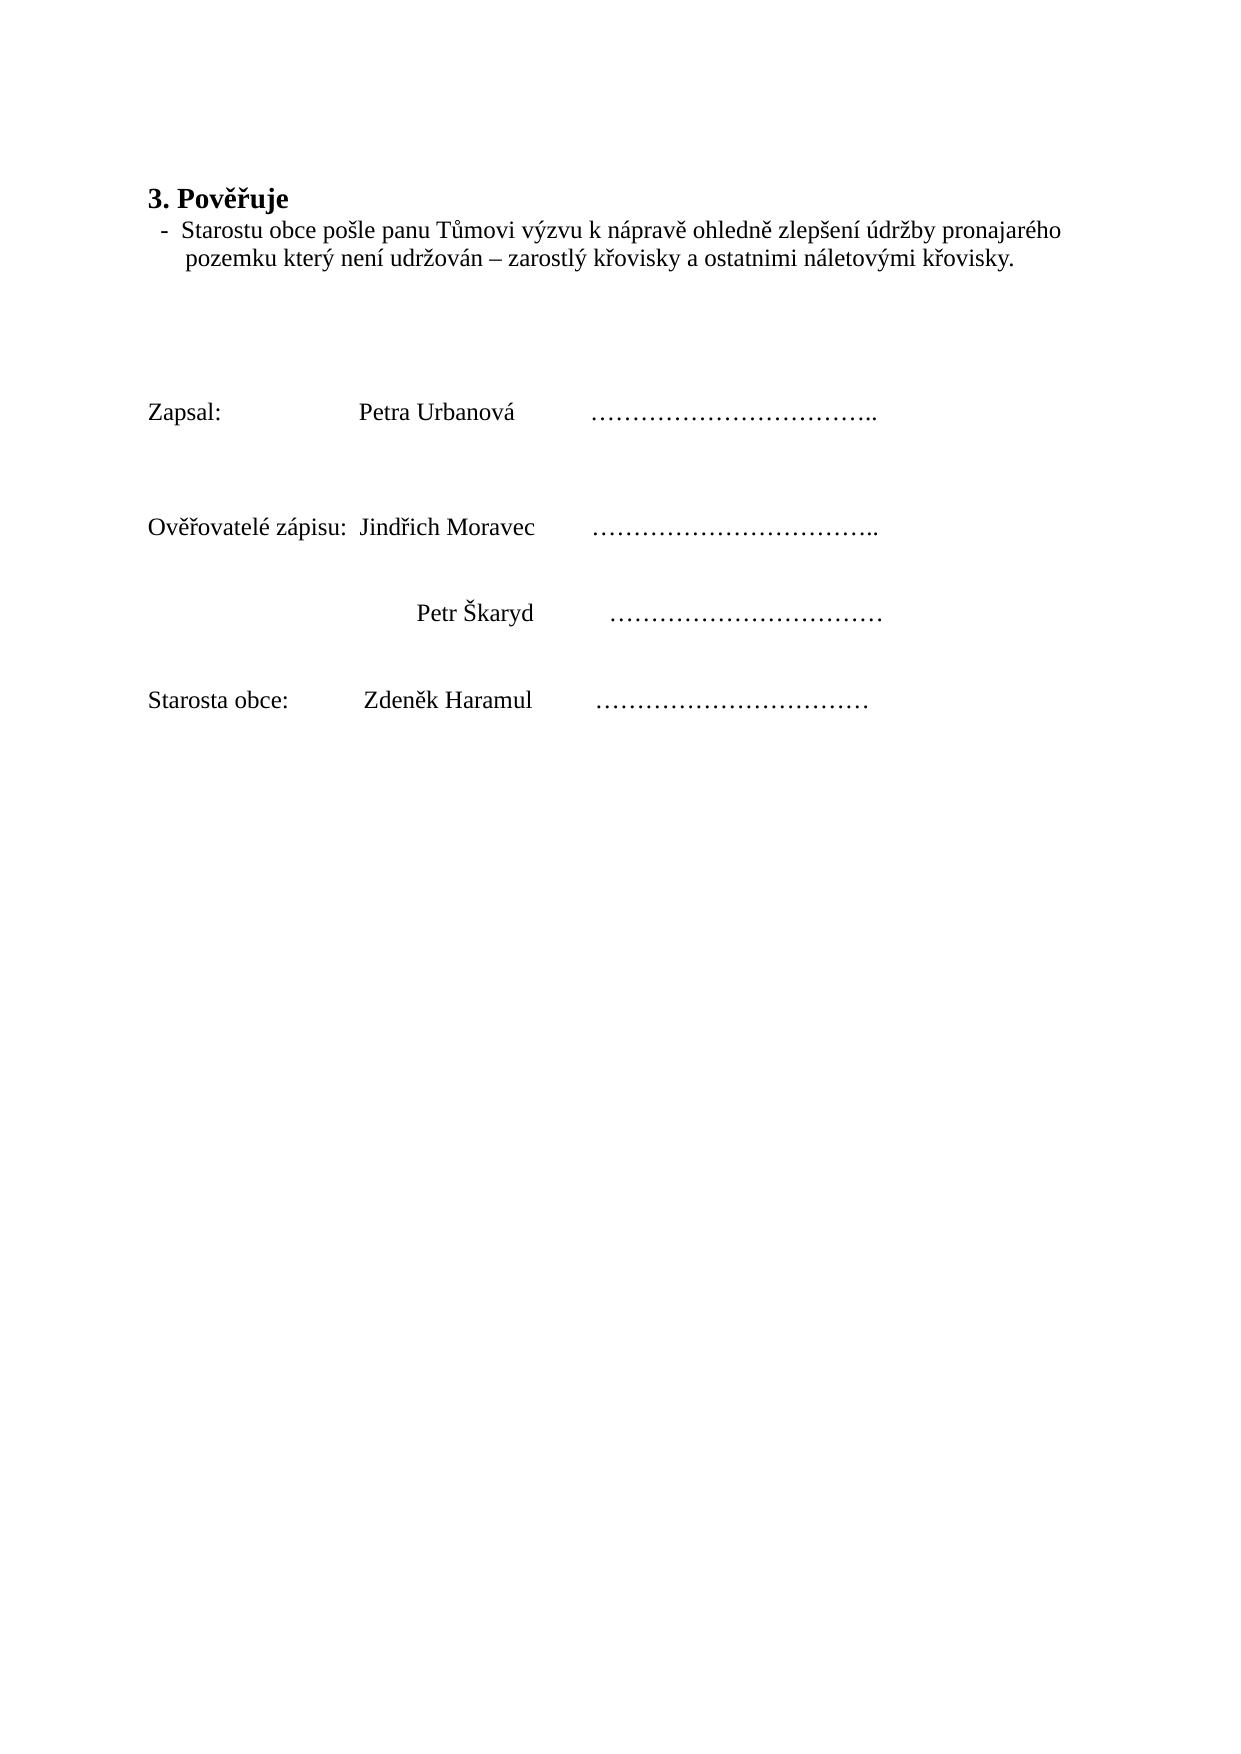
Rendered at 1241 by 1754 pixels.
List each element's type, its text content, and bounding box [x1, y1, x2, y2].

text Ověřovatelé zápisu: Jindřich Moravec …………………………….. [148, 512, 1092, 541]
text pozemku který není udržován – zarostlý křovisky a ostatnimi náletovými křovisky. [148, 243, 1092, 272]
text Starosta obce: Zdeněk Haramul …………………………… [148, 685, 1092, 713]
text Petr Škaryd …………………………… [148, 598, 1092, 627]
text - Starostu obce pošle panu Tůmovi výzvu k nápravě ohledně zlepšení údržby pronajarého [148, 215, 1092, 243]
text 3. Pověřuje [148, 181, 1092, 215]
text Zapsal: Petra Urbanová …………………………….. [148, 397, 1092, 426]
